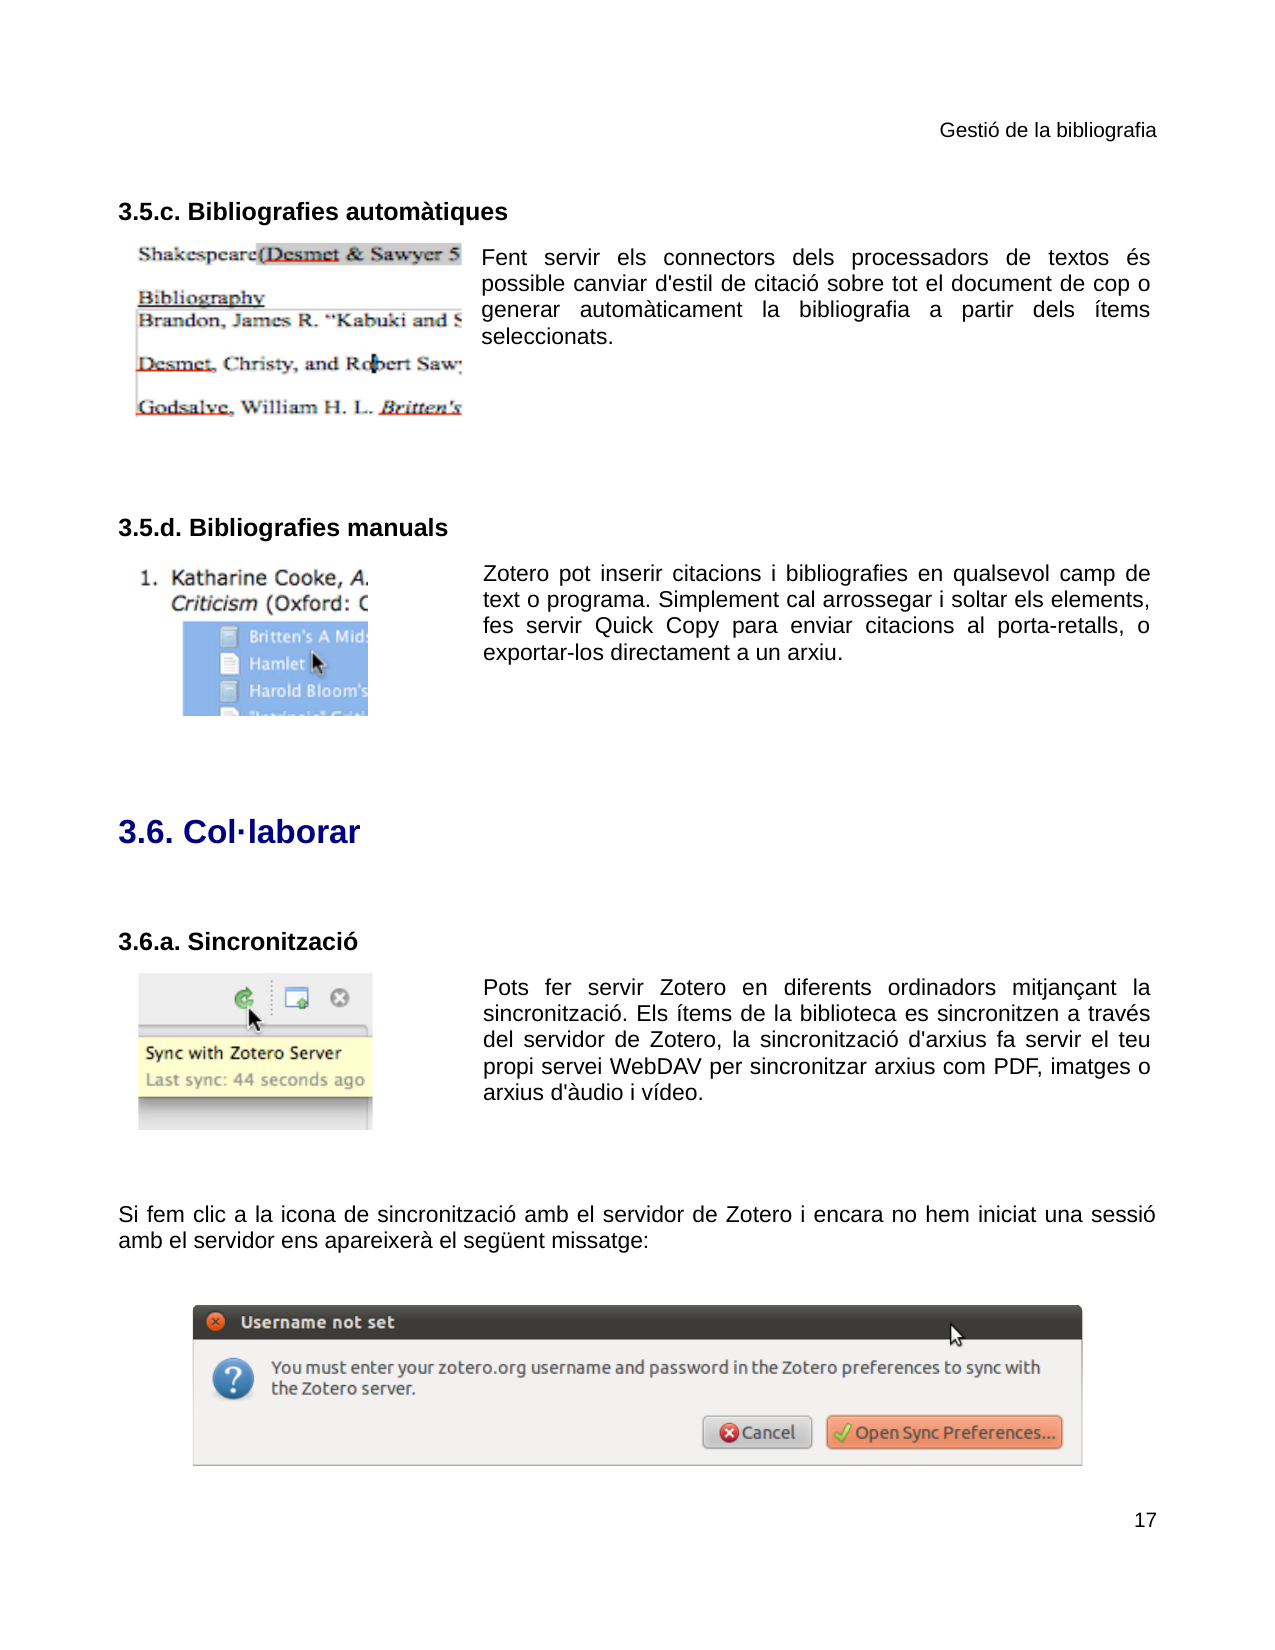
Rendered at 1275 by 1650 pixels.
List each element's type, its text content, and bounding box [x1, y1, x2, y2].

table_header [118, 244, 475, 449]
table_header Zotero pot inserir citacions i bibliografies en qualsevol camp de text o programa. Simplement cal arrossegar i soltar els elements, fes servir Quick Copy para enviar citacions al porta-retalls, o exportar-los directament a un arxiu. [477, 554, 1157, 748]
picture [192, 1305, 1083, 1466]
subtitle 3.6.a. Sincronització [118, 927, 1157, 955]
picture [134, 243, 462, 417]
picture [133, 559, 368, 716]
table_header [118, 238, 475, 243]
text Si fem clic a la icona de sincronització amb el servidor de Zotero i encara no hem iniciat una sessió amb el servidor ens apareixerà el següent missatge: [118, 1201, 1157, 1253]
table_header Pots fer servir Zotero en diferents ordinadors mitjançant la sincronització. Els ítems de la biblioteca es sincronitzen a través del servidor de Zotero, la sincronització d'arxius fa servir el teu propi servei WebDAV per sincronitzar arxius com PDF, imatges o arxius d'àudio i vídeo. [477, 968, 1157, 1162]
table_header [118, 968, 477, 1162]
subtitle 3.6. Col·laborar [118, 812, 1157, 850]
subtitle 3.5.d. Bibliografies manuals [118, 513, 1157, 541]
subtitle 3.5.c. Bibliografies automàtiques [118, 197, 1157, 225]
picture [138, 973, 373, 1130]
table_header [118, 554, 477, 748]
table_header Fent servir els connectors dels processadors de textos és possible canviar d'estil de citació sobre tot el document de cop o generar automàticament la bibliografia a partir dels ítems seleccionats. [475, 238, 1157, 449]
